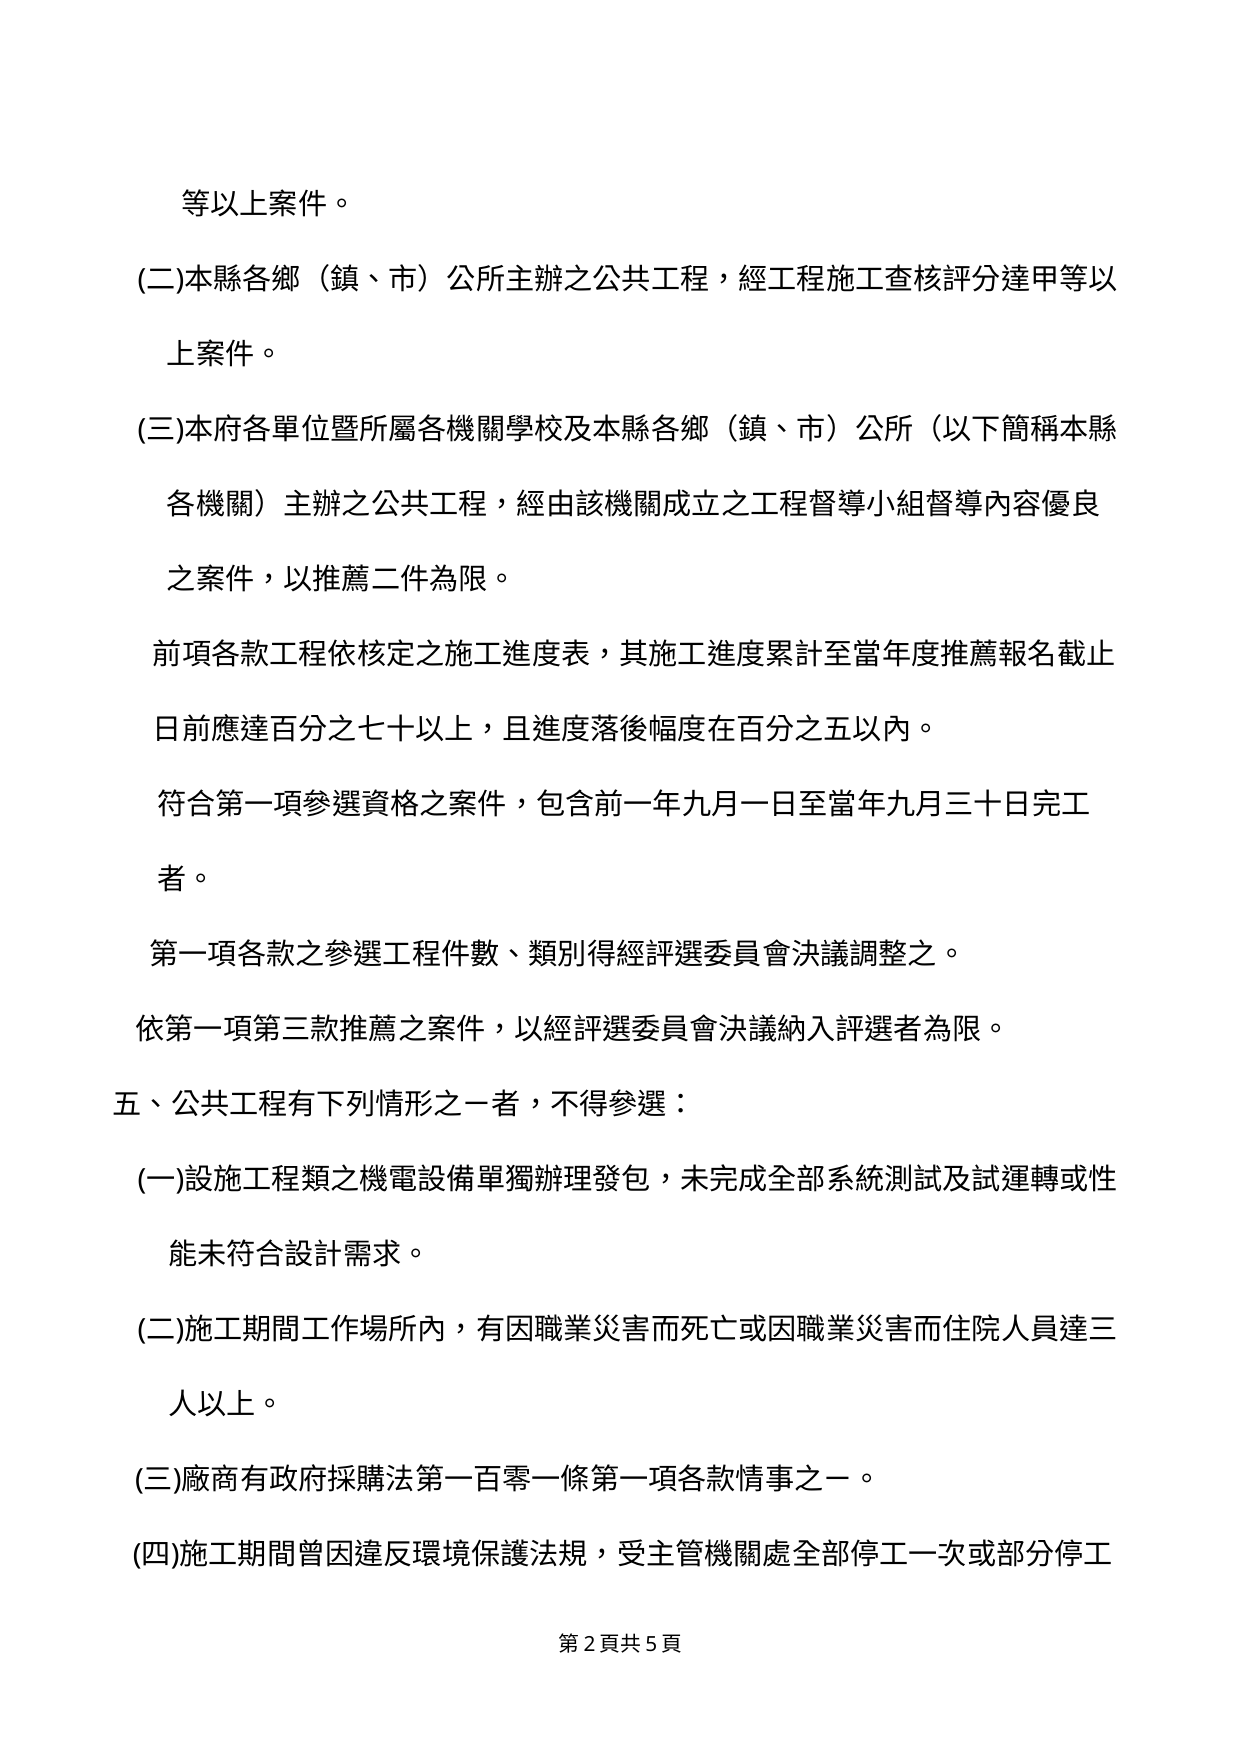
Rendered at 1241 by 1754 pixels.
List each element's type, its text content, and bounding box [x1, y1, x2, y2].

text 符合第一項參選資格之案件，包含前一年九月一日至當年九月三十日完工 [112, 764, 1128, 839]
text (三)廠商有政府採購法第一百零一條第一項各款情事之ㄧ。 [112, 1439, 1128, 1514]
text 者。 [112, 839, 1128, 914]
text (一)設施工程類之機電設備單獨辦理發包，未完成全部系統測試及試運轉或性 [137, 1139, 1128, 1214]
text 依第一項第三款推薦之案件，以經評選委員會決議納入評選者為限。 [112, 989, 1128, 1064]
text 前項各款工程依核定之施工進度表，其施工進度累計至當年度推薦報名截止 [137, 614, 1128, 689]
text 人以上。 [137, 1364, 1128, 1439]
text 五、公共工程有下列情形之ㄧ者，不得參選： [112, 1064, 1128, 1139]
text 等以上案件。 [137, 164, 1128, 239]
text 日前應達百分之七十以上，且進度落後幅度在百分之五以內。 [137, 689, 1128, 764]
text (二)本縣各鄉（鎮、市）公所主辦之公共工程，經工程施工查核評分達甲等以上案件。 [137, 239, 1128, 389]
text 能未符合設計需求。 [137, 1214, 1128, 1289]
text 第一項各款之參選工程件數、類別得經評選委員會決議調整之。 [112, 914, 1128, 989]
text (四)施工期間曾因違反環境保護法規，受主管機關處全部停工一次或部分停工 [125, 1514, 1128, 1589]
text (二)施工期間工作場所內，有因職業災害而死亡或因職業災害而住院人員達三 [137, 1289, 1128, 1364]
text (三)本府各單位暨所屬各機關學校及本縣各鄉（鎮、市）公所（以下簡稱本縣各機關）主辦之公共工程，經由該機關成立之工程督導小組督導內容優良之案件，以推薦二件為限。 [137, 389, 1128, 614]
